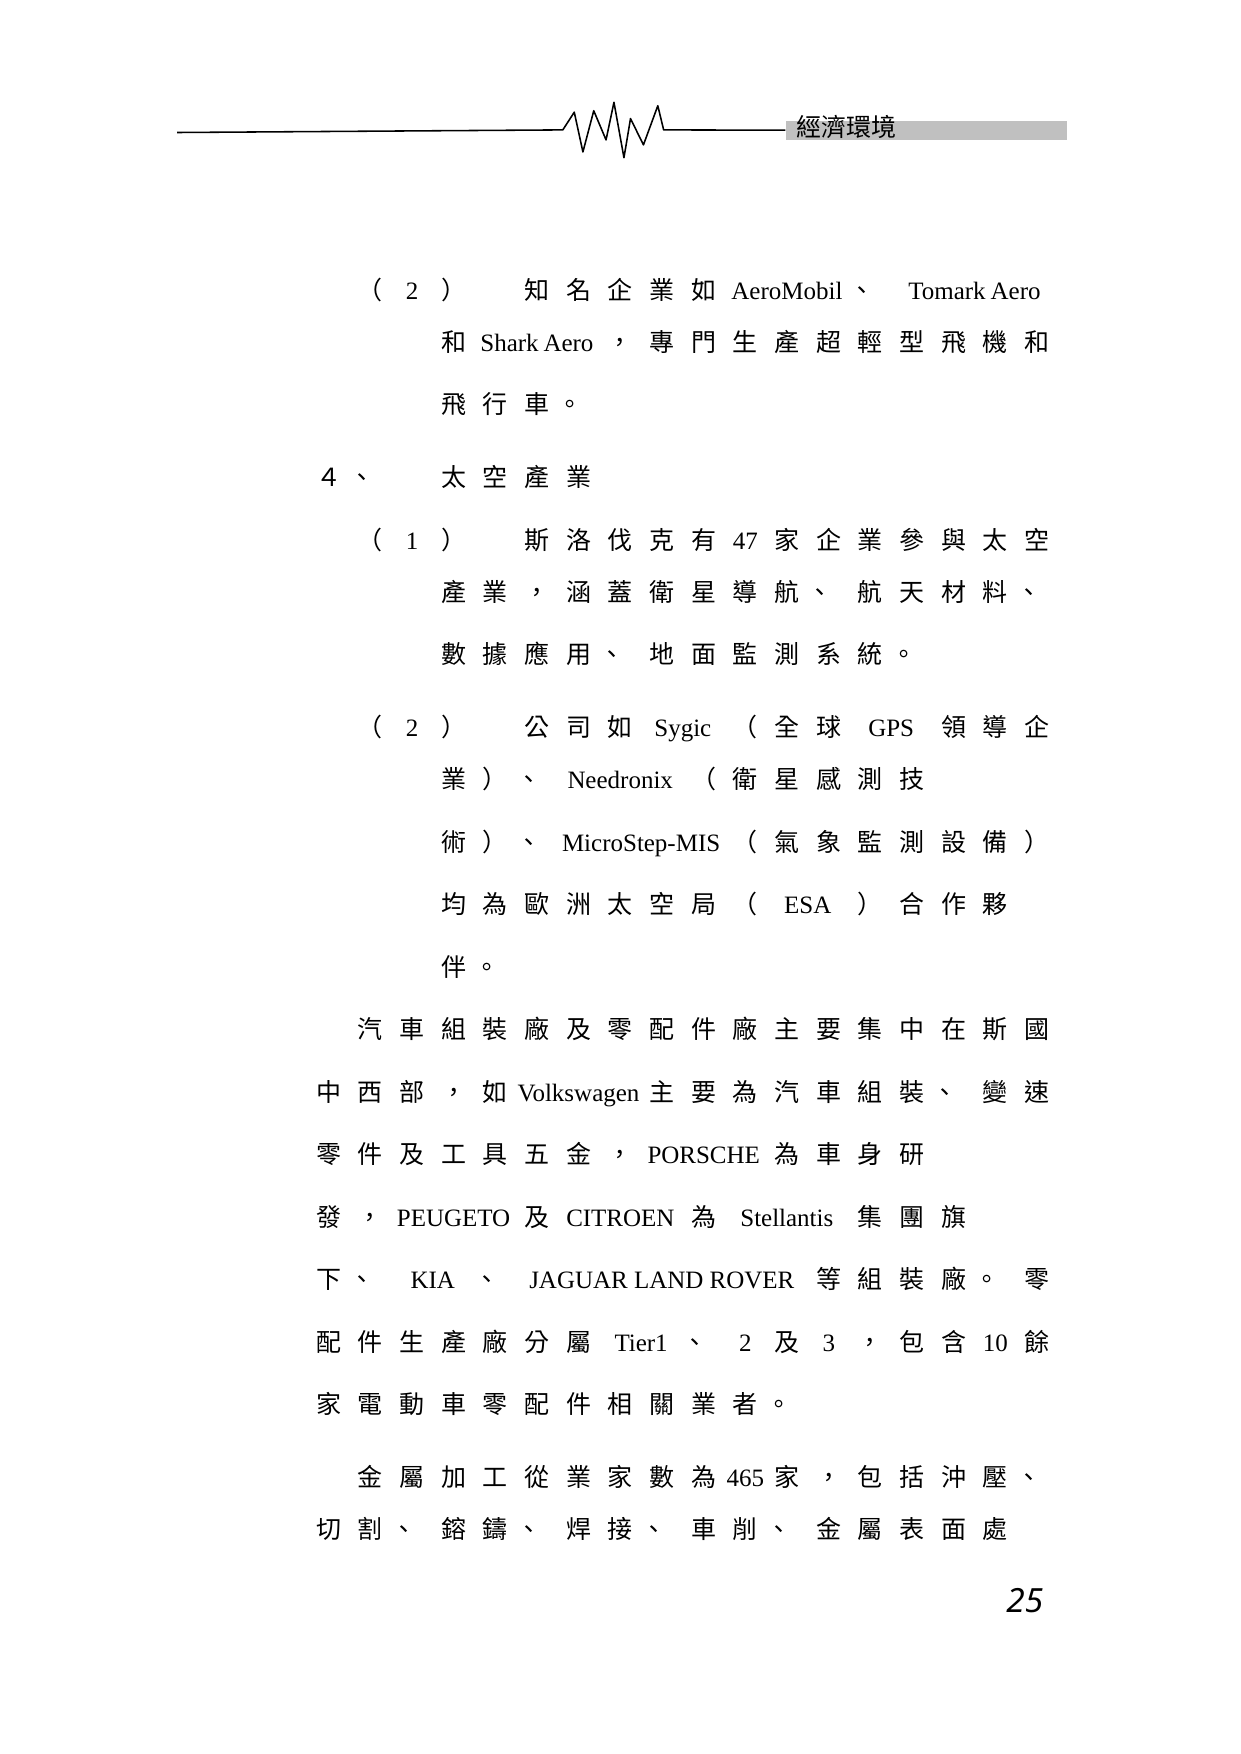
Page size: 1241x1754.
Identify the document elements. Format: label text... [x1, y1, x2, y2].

text （1） 斯洛伐克有47家企業參與太空產業，涵蓋衛星導航、航天材料、數據應用、地面監測系統。 [330, 486, 1058, 674]
text （2） 公司如Sygic（全球GPS領導企業）、Needronix（衛星感測技術）、MicroStep-MIS（氣象監測設備）均為歐洲太空局（ESA）合作夥伴。 [330, 674, 1058, 986]
text 金屬加工從業家數為465家，包括沖壓、切割、鎔鑄、焊接、車削、金屬表面處 [281, 1424, 1058, 1549]
text 汽車組裝廠及零配件廠主要集中在斯國中西部，如Volkswagen主要為汽車組裝、變速零件及工具五金，PORSCHE為車身研發，PEUGETO及CITROEN為Stellantis集團旗下、KIA、JAGUAR LAND ROVER等組裝廠。零配件生產廠分屬Tier1、2及3，包含10餘家電動車零配件相關業者。 [281, 986, 1058, 1424]
text （2） 知名企業如AeroMobil、Tomark Aero和Shark Aero，專門生產超輕型飛機和飛行車。 [330, 236, 1058, 424]
text ４、 太空產業 [281, 424, 1058, 486]
